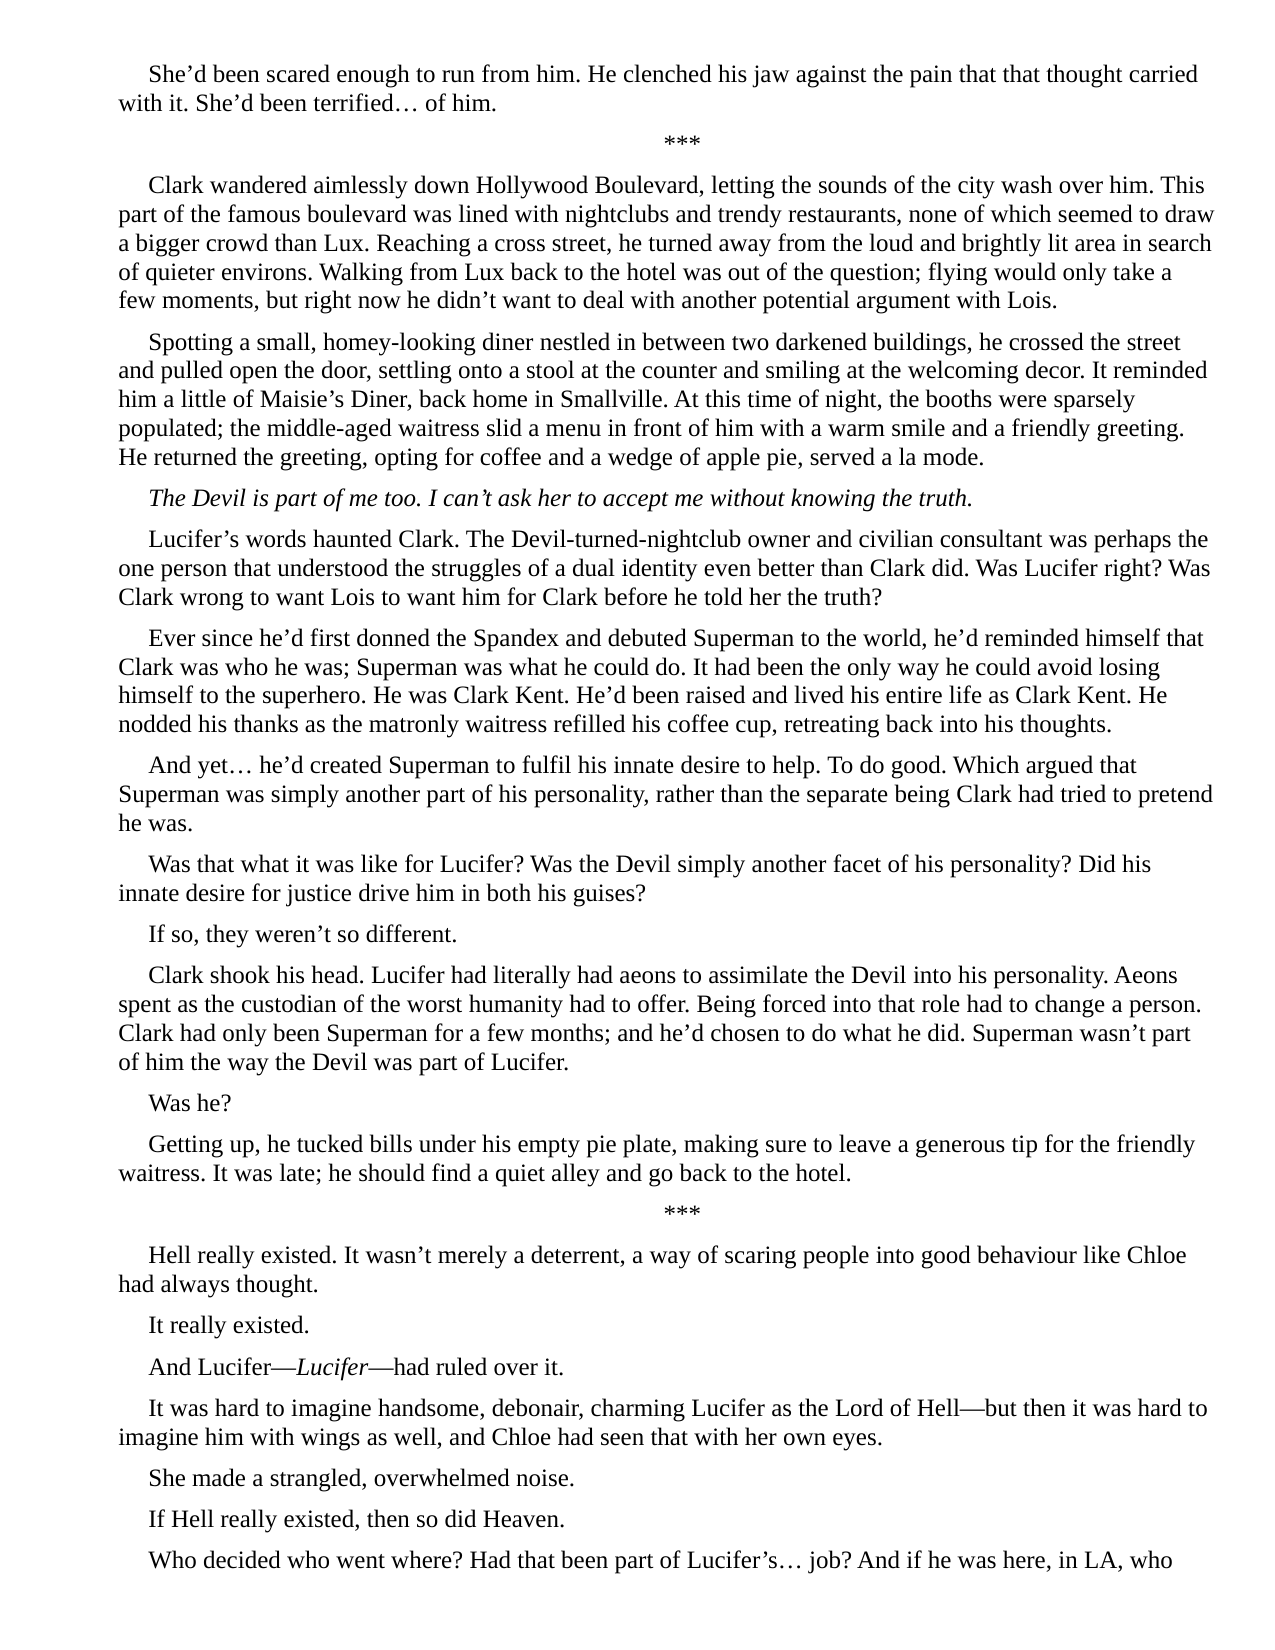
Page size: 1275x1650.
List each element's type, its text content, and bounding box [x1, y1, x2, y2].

text It really existed. [118, 1310, 1216, 1339]
text If Hell really existed, then so did Heaven. [118, 1504, 1216, 1533]
text Clark shook his head. Lucifer had literally had aeons to assimilate the Devil into his personality. Aeons spent as the custodian of the worst humanity had to offer. Being forced into that role had to change a person. Clark had only been Superman for a few months; and he’d chosen to do what he did. Superman wasn’t part of him the way the Devil was part of Lucifer. [118, 960, 1216, 1075]
text *** [118, 1199, 1216, 1228]
text The Devil is part of me too. I can’t ask her to accept me without knowing the truth. [118, 483, 1216, 512]
text *** [118, 129, 1216, 158]
text Spotting a small, homey-looking diner nestled in between two darkened buildings, he crossed the street and pulled open the door, settling onto a stool at the counter and smiling at the welcoming decor. It reminded him a little of Maisie’s Diner, back home in Smallville. At this time of night, the booths were sparsely populated; the middle-aged waitress slid a menu in front of him with a warm smile and a friendly greeting. He returned the greeting, opting for coffee and a wedge of apple pie, served a la mode. [118, 327, 1216, 470]
text Hell really existed. It wasn’t merely a deterrent, a way of scaring people into good behaviour like Chloe had always thought. [118, 1240, 1216, 1298]
text She made a strangled, overwhelmed noise. [118, 1463, 1216, 1492]
text Clark wandered aimlessly down Hollywood Boulevard, letting the sounds of the city wash over him. This part of the famous boulevard was lined with nightclubs and trendy restaurants, none of which seemed to draw a bigger crowd than Lux. Reaching a cross street, he turned away from the loud and brightly lit area in search of quieter environs. Walking from Lux back to the hotel was out of the question; flying would only take a few moments, but right now he didn’t want to deal with another potential argument with Lois. [118, 170, 1216, 314]
text If so, they weren’t so different. [118, 919, 1216, 948]
text Ever since he’d first donned the Spandex and debuted Superman to the world, he’d reminded himself that Clark was who he was; Superman was what he could do. It had been the only way he could avoid losing himself to the superhero. He was Clark Kent. He’d been raised and lived his entire life as Clark Kent. He nodded his thanks as the matronly waitress refilled his coffee cup, retreating back into his thoughts. [118, 623, 1216, 738]
text And Lucifer—Lucifer—had ruled over it. [118, 1352, 1216, 1380]
text It was hard to imagine handsome, debonair, charming Lucifer as the Lord of Hell—but then it was hard to imagine him with wings as well, and Chloe had seen that with her own eyes. [118, 1393, 1216, 1450]
text Getting up, he tucked bills under his empty pie plate, making sure to leave a generous tip for the friendly waitress. It was late; he should find a quiet alley and go back to the hotel. [118, 1129, 1216, 1187]
text She’d been scared enough to run from him. He clenched his jaw against the pain that that thought carried with it. She’d been terrified… of him. [118, 59, 1216, 117]
text Who decided who went where? Had that been part of Lucifer’s… job? And if he was here, in LA, who [118, 1545, 1216, 1574]
text Was he? [118, 1088, 1216, 1117]
text Lucifer’s words haunted Clark. The Devil-turned-nightclub owner and civilian consultant was perhaps the one person that understood the struggles of a dual identity even better than Clark did. Was Lucifer right? Was Clark wrong to want Lois to want him for Clark before he told her the truth? [118, 524, 1216, 610]
text Was that what it was like for Lucifer? Was the Devil simply another facet of his personality? Did his innate desire for justice drive him in both his guises? [118, 849, 1216, 907]
text And yet… he’d created Superman to fulfil his innate desire to help. To do good. Which argued that Superman was simply another part of his personality, rather than the separate being Clark had tried to pretend he was. [118, 750, 1216, 837]
